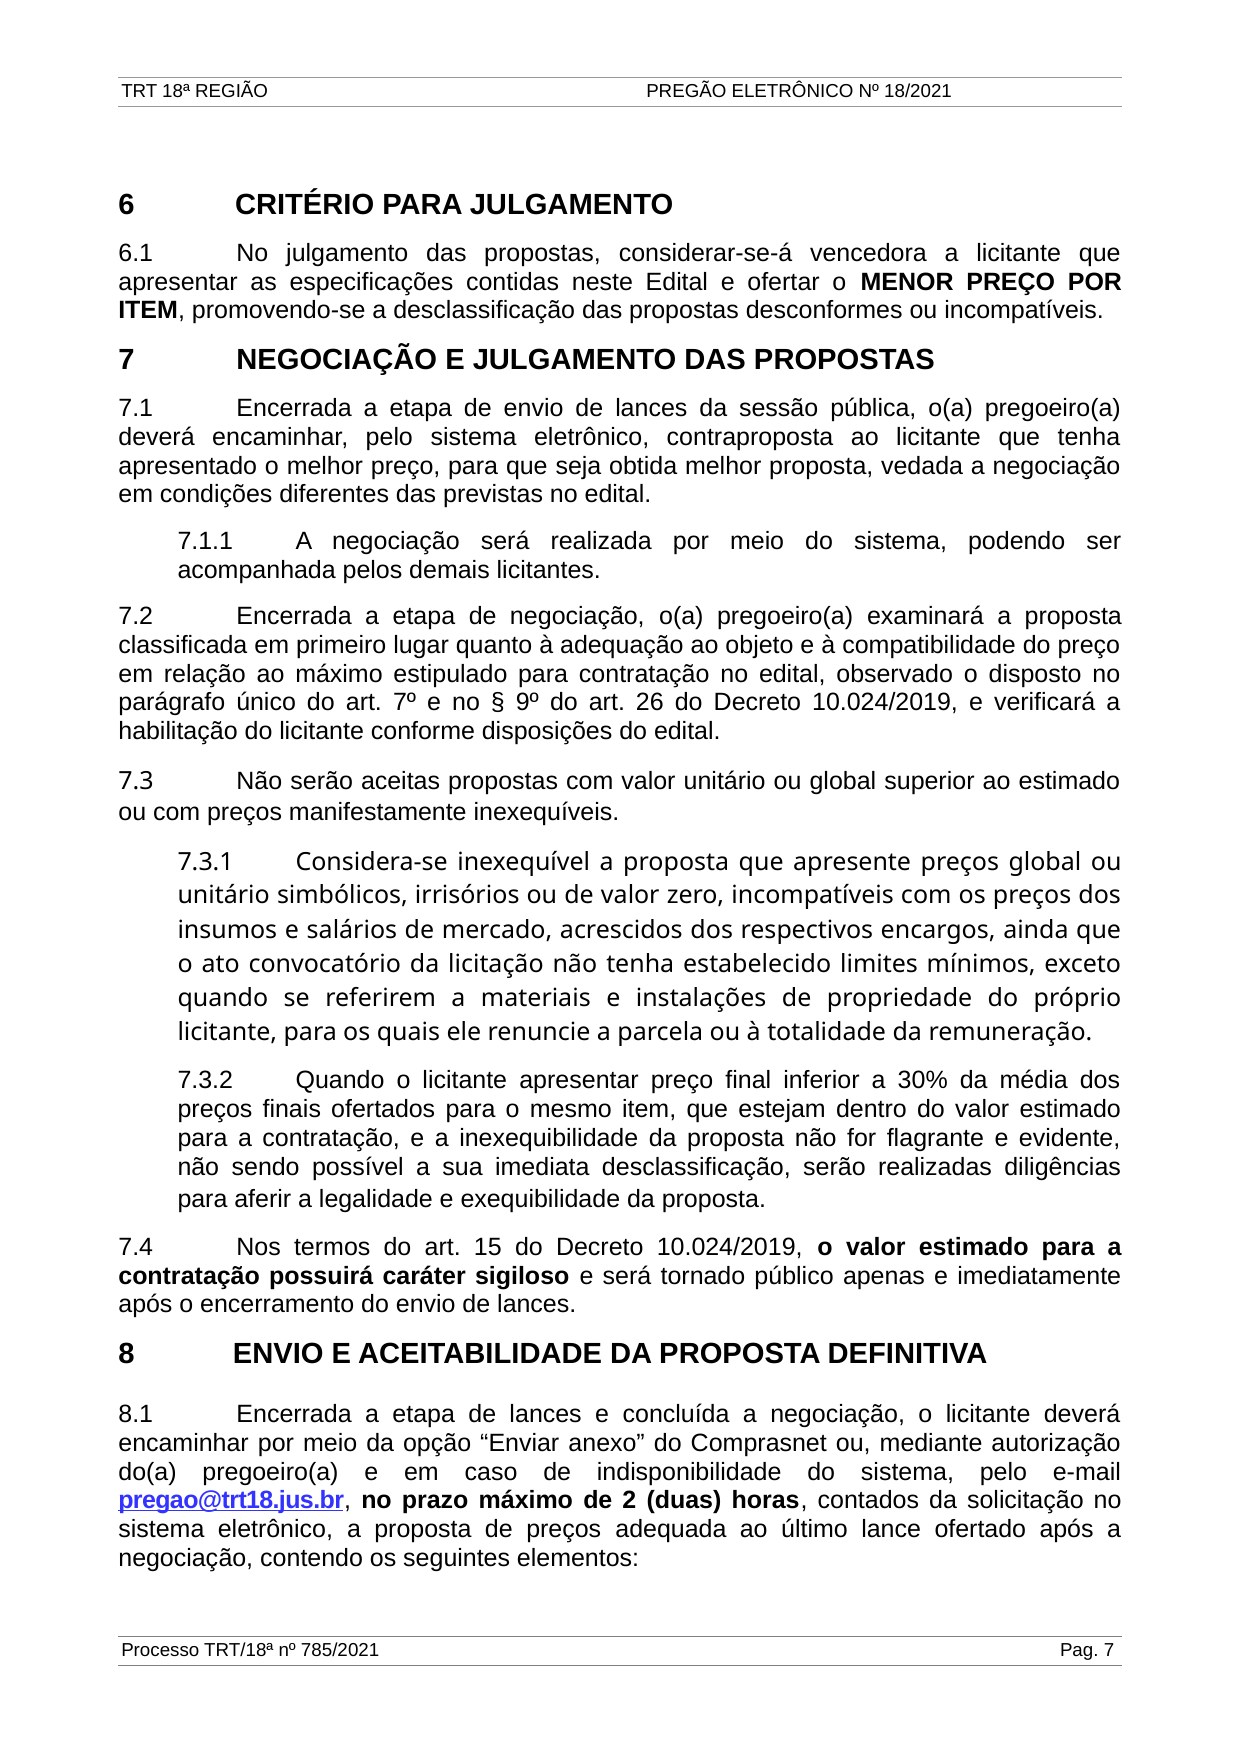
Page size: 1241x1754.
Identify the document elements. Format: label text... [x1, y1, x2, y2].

text 7.2 Encerrada a etapa de negociação, o(a) pregoeiro(a) examinará a proposta classificada em primeiro lugar quanto à adequação ao objeto e à compatibilidade do preço em relação ao máximo estipulado para contratação no edital, observado o disposto no parágrafo único do art. 7º e no § 9º do art. 26 do Decreto 10.024/2019, e verificará a habilitação do licitante conforme disposições do edital. [118, 601, 1122, 745]
text 7.4 Nos termos do art. 15 do Decreto 10.024/2019, o valor estimado para a contratação possuirá caráter sigiloso e será tornado público apenas e imediatamente após o encerramento do envio de lances. [118, 1232, 1122, 1318]
text 7.3 Não serão aceitas propostas com valor unitário ou global superior ao estimado ou com preços manifestamente inexequíveis. [118, 763, 1122, 825]
text 7 NEGOCIAÇÃO E JULGAMENTO DAS PROPOSTAS [118, 342, 1122, 376]
text 7.3.2 Quando o licitante apresentar preço final inferior a 30% da média dos preços finais ofertados para o mesmo item, que estejam dentro do valor estimado para a contratação, e a inexequibilidade da proposta não for flagrante e evidente, não sendo possível a sua imediata desclassificação, serão realizadas diligências para aferir a legalidade e exequibilidade da proposta. [177, 1065, 1122, 1214]
text 7.1.1 A negociação será realizada por meio do sistema, podendo ser acompanhada pelos demais licitantes. [177, 526, 1122, 583]
text 7.1 Encerrada a etapa de envio de lances da sessão pública, o(a) pregoeiro(a) deverá encaminhar, pelo sistema eletrônico, contraproposta ao licitante que tenha apresentado o melhor preço, para que seja obtida melhor proposta, vedada a negociação em condições diferentes das previstas no edital. [118, 393, 1122, 508]
text 8 ENVIO E ACEITABILIDADE DA PROPOSTA DEFINITIVA [118, 1336, 1122, 1369]
text 6 CRITÉRIO PARA JULGAMENTO [118, 187, 1122, 220]
text 7.3.1 Considera-se inexequível a proposta que apresente preços global ou unitário simbólicos, irrisórios ou de valor zero, incompatíveis com os preços dos insumos e salários de mercado, acrescidos dos respectivos encargos, ainda que o ato convocatório da licitação não tenha estabelecido limites mínimos, exceto quando se referirem a materiais e instalações de propriedade do próprio licitante, para os quais ele renuncie a parcela ou à totalidade da remuneração. [177, 843, 1122, 1047]
text 8.1 Encerrada a etapa de lances e concluída a negociação, o licitante deverá encaminhar por meio da opção “Enviar anexo” do Comprasnet ou, mediante autorização do(a) pregoeiro(a) e em caso de indisponibilidade do sistema, pelo e-mail pregao@trt18.jus.br, no prazo máximo de 2 (duas) horas, contados da solicitação no sistema eletrônico, a proposta de preços adequada ao último lance ofertado após a negociação, contendo os seguintes elementos: [118, 1399, 1122, 1571]
text 6.1 No julgamento das propostas, considerar-se-á vencedora a licitante que apresentar as especificações contidas neste Edital e ofertar o MENOR PREÇO POR ITEM, promovendo-se a desclassificação das propostas desconformes ou incompatíveis. [118, 238, 1122, 324]
